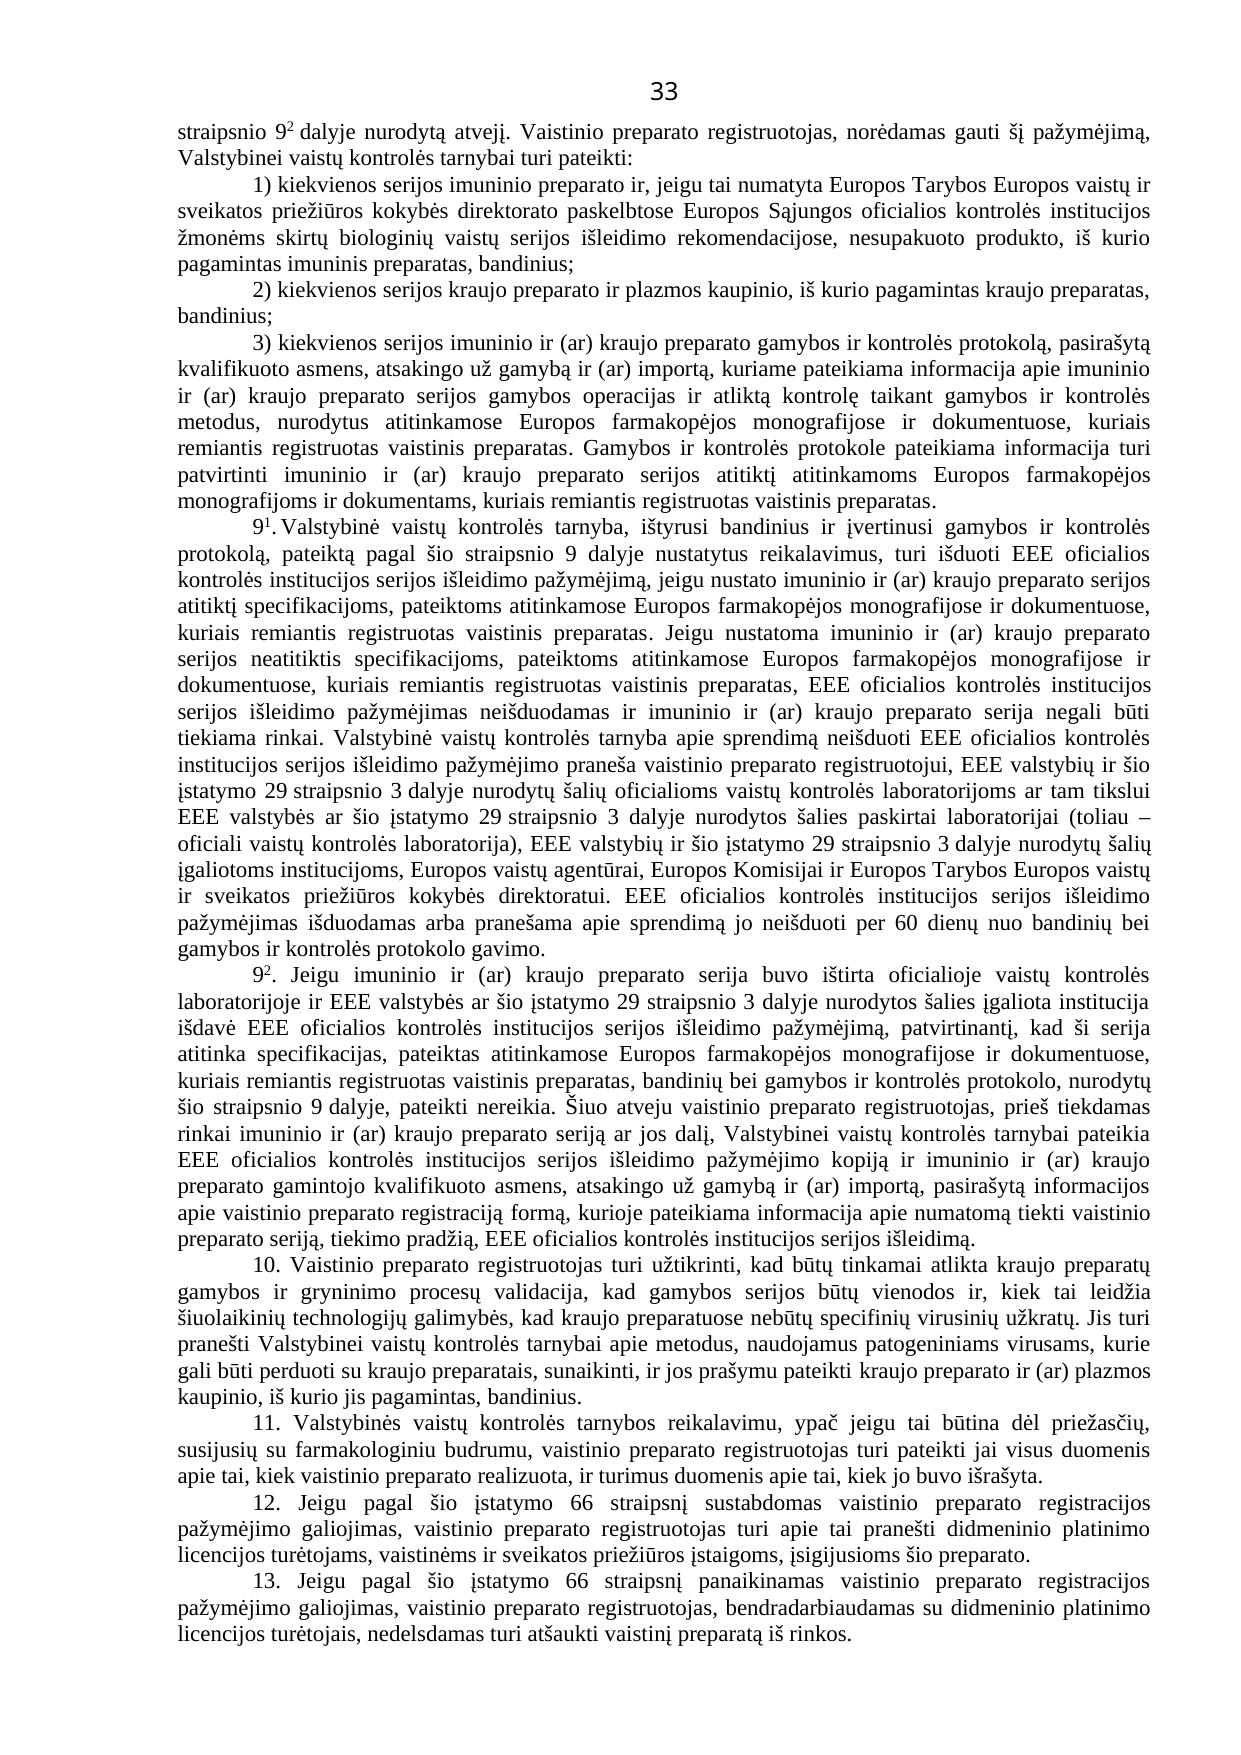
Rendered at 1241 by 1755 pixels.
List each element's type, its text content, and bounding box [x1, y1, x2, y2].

text 11. Valstybinės vaistų kontrolės tarnybos reikalavimu, ypač jeigu tai būtina dėl priežasčių, susijusių su farmakologiniu budrumu, vaistinio preparato registruotojas turi pateikti jai visus duomenis apie tai, kiek vaistinio preparato realizuota, ir turimus duomenis apie tai, kiek jo buvo išrašyta. [177, 1409, 1152, 1488]
text 1) kiekvienos serijos imuninio preparato ir, jeigu tai numatyta Europos Tarybos Europos vaistų ir sveikatos priežiūros kokybės direktorato paskelbtose Europos Sąjungos oficialios kontrolės institucijos žmonėms skirtų biologinių vaistų serijos išleidimo rekomendacijose, nesupakuoto produkto, iš kurio pagamintas imuninis preparatas, bandinius; [177, 171, 1152, 276]
text 91. Valstybinė vaistų kontrolės tarnyba, ištyrusi bandinius ir įvertinusi gamybos ir kontrolės protokolą, pateiktą pagal šio straipsnio 9 dalyje nustatytus reikalavimus, turi išduoti EEE oficialios kontrolės institucijos serijos išleidimo pažymėjimą, jeigu nustato imuninio ir (ar) kraujo preparato serijos atitiktį specifikacijoms, pateiktoms atitinkamose Europos farmakopėjos monografijose ir dokumentuose, kuriais remiantis registruotas vaistinis preparatas. Jeigu nustatoma imuninio ir (ar) kraujo preparato serijos neatitiktis specifikacijoms, pateiktoms atitinkamose Europos farmakopėjos monografijose ir dokumentuose, kuriais remiantis registruotas vaistinis preparatas, EEE oficialios kontrolės institucijos serijos išleidimo pažymėjimas neišduodamas ir imuninio ir (ar) kraujo preparato serija negali būti tiekiama rinkai. Valstybinė vaistų kontrolės tarnyba apie sprendimą neišduoti EEE oficialios kontrolės institucijos serijos išleidimo pažymėjimo praneša vaistinio preparato registruotojui, EEE valstybių ir šio įstatymo 29 straipsnio 3 dalyje nurodytų šalių oficialioms vaistų kontrolės laboratorijoms ar tam tikslui EEE valstybės ar šio įstatymo 29 straipsnio 3 dalyje nurodytos šalies paskirtai laboratorijai (toliau – oficiali vaistų kontrolės laboratorija), EEE valstybių ir šio įstatymo 29 straipsnio 3 dalyje nurodytų šalių įgaliotoms institucijoms, Europos vaistų agentūrai, Europos Komisijai ir Europos Tarybos Europos vaistų ir sveikatos priežiūros kokybės direktoratui. EEE oficialios kontrolės institucijos serijos išleidimo pažymėjimas išduodamas arba pranešama apie sprendimą jo neišduoti per 60 dienų nuo bandinių bei gamybos ir kontrolės protokolo gavimo. [177, 513, 1152, 961]
text 3) kiekvienos serijos imuninio ir (ar) kraujo preparato gamybos ir kontrolės protokolą, pasirašytą kvalifikuoto asmens, atsakingo už gamybą ir (ar) importą, kuriame pateikiama informacija apie imuninio ir (ar) kraujo preparato serijos gamybos operacijas ir atliktą kontrolę taikant gamybos ir kontrolės metodus, nurodytus atitinkamose Europos farmakopėjos monografijose ir dokumentuose, kuriais remiantis registruotas vaistinis preparatas. Gamybos ir kontrolės protokole pateikiama informacija turi patvirtinti imuninio ir (ar) kraujo preparato serijos atitiktį atitinkamoms Europos farmakopėjos monografijoms ir dokumentams, kuriais remiantis registruotas vaistinis preparatas. [177, 329, 1152, 513]
text 12. Jeigu pagal šio įstatymo 66 straipsnį sustabdomas vaistinio preparato registracijos pažymėjimo galiojimas, vaistinio preparato registruotojas turi apie tai pranešti didmeninio platinimo licencijos turėtojams, vaistinėms ir sveikatos priežiūros įstaigoms, įsigijusioms šio preparato. [177, 1488, 1152, 1568]
text 13. Jeigu pagal šio įstatymo 66 straipsnį panaikinamas vaistinio preparato registracijos pažymėjimo galiojimas, vaistinio preparato registruotojas, bendradarbiaudamas su didmeninio platinimo licencijos turėtojais, nedelsdamas turi atšaukti vaistinį preparatą iš rinkos. [177, 1568, 1152, 1647]
text 92. Jeigu imuninio ir (ar) kraujo preparato serija buvo ištirta oficialioje vaistų kontrolės laboratorijoje ir EEE valstybės ar šio įstatymo 29 straipsnio 3 dalyje nurodytos šalies įgaliota institucija išdavė EEE oficialios kontrolės institucijos serijos išleidimo pažymėjimą, patvirtinantį, kad ši serija atitinka specifikacijas, pateiktas atitinkamose Europos farmakopėjos monografijose ir dokumentuose, kuriais remiantis registruotas vaistinis preparatas, bandinių bei gamybos ir kontrolės protokolo, nurodytų šio straipsnio 9 dalyje, pateikti nereikia. Šiuo atveju vaistinio preparato registruotojas, prieš tiekdamas rinkai imuninio ir (ar) kraujo preparato seriją ar jos dalį, Valstybinei vaistų kontrolės tarnybai pateikia EEE oficialios kontrolės institucijos serijos išleidimo pažymėjimo kopiją ir imuninio ir (ar) kraujo preparato gamintojo kvalifikuoto asmens, atsakingo už gamybą ir (ar) importą, pasirašytą informacijos apie vaistinio preparato registraciją formą, kurioje pateikiama informacija apie numatomą tiekti vaistinio preparato seriją, tiekimo pradžią, EEE oficialios kontrolės institucijos serijos išleidimą. [177, 961, 1152, 1251]
text 10. Vaistinio preparato registruotojas turi užtikrinti, kad būtų tinkamai atlikta kraujo preparatų gamybos ir gryninimo procesų validacija, kad gamybos serijos būtų vienodos ir, kiek tai leidžia šiuolaikinių technologijų galimybės, kad kraujo preparatuose nebūtų specifinių virusinių užkratų. Jis turi pranešti Valstybinei vaistų kontrolės tarnybai apie metodus, naudojamus patogeniniams virusams, kurie gali būti perduoti su kraujo preparatais, sunaikinti, ir jos prašymu pateikti kraujo preparato ir (ar) plazmos kaupinio, iš kurio jis pagamintas, bandinius. [177, 1251, 1152, 1409]
text 2) kiekvienos serijos kraujo preparato ir plazmos kaupinio, iš kurio pagamintas kraujo preparatas, bandinius; [177, 276, 1152, 329]
text straipsnio 92 dalyje nurodytą atvejį. Vaistinio preparato registruotojas, norėdamas gauti šį pažymėjimą, Valstybinei vaistų kontrolės tarnybai turi pateikti: [177, 118, 1152, 171]
